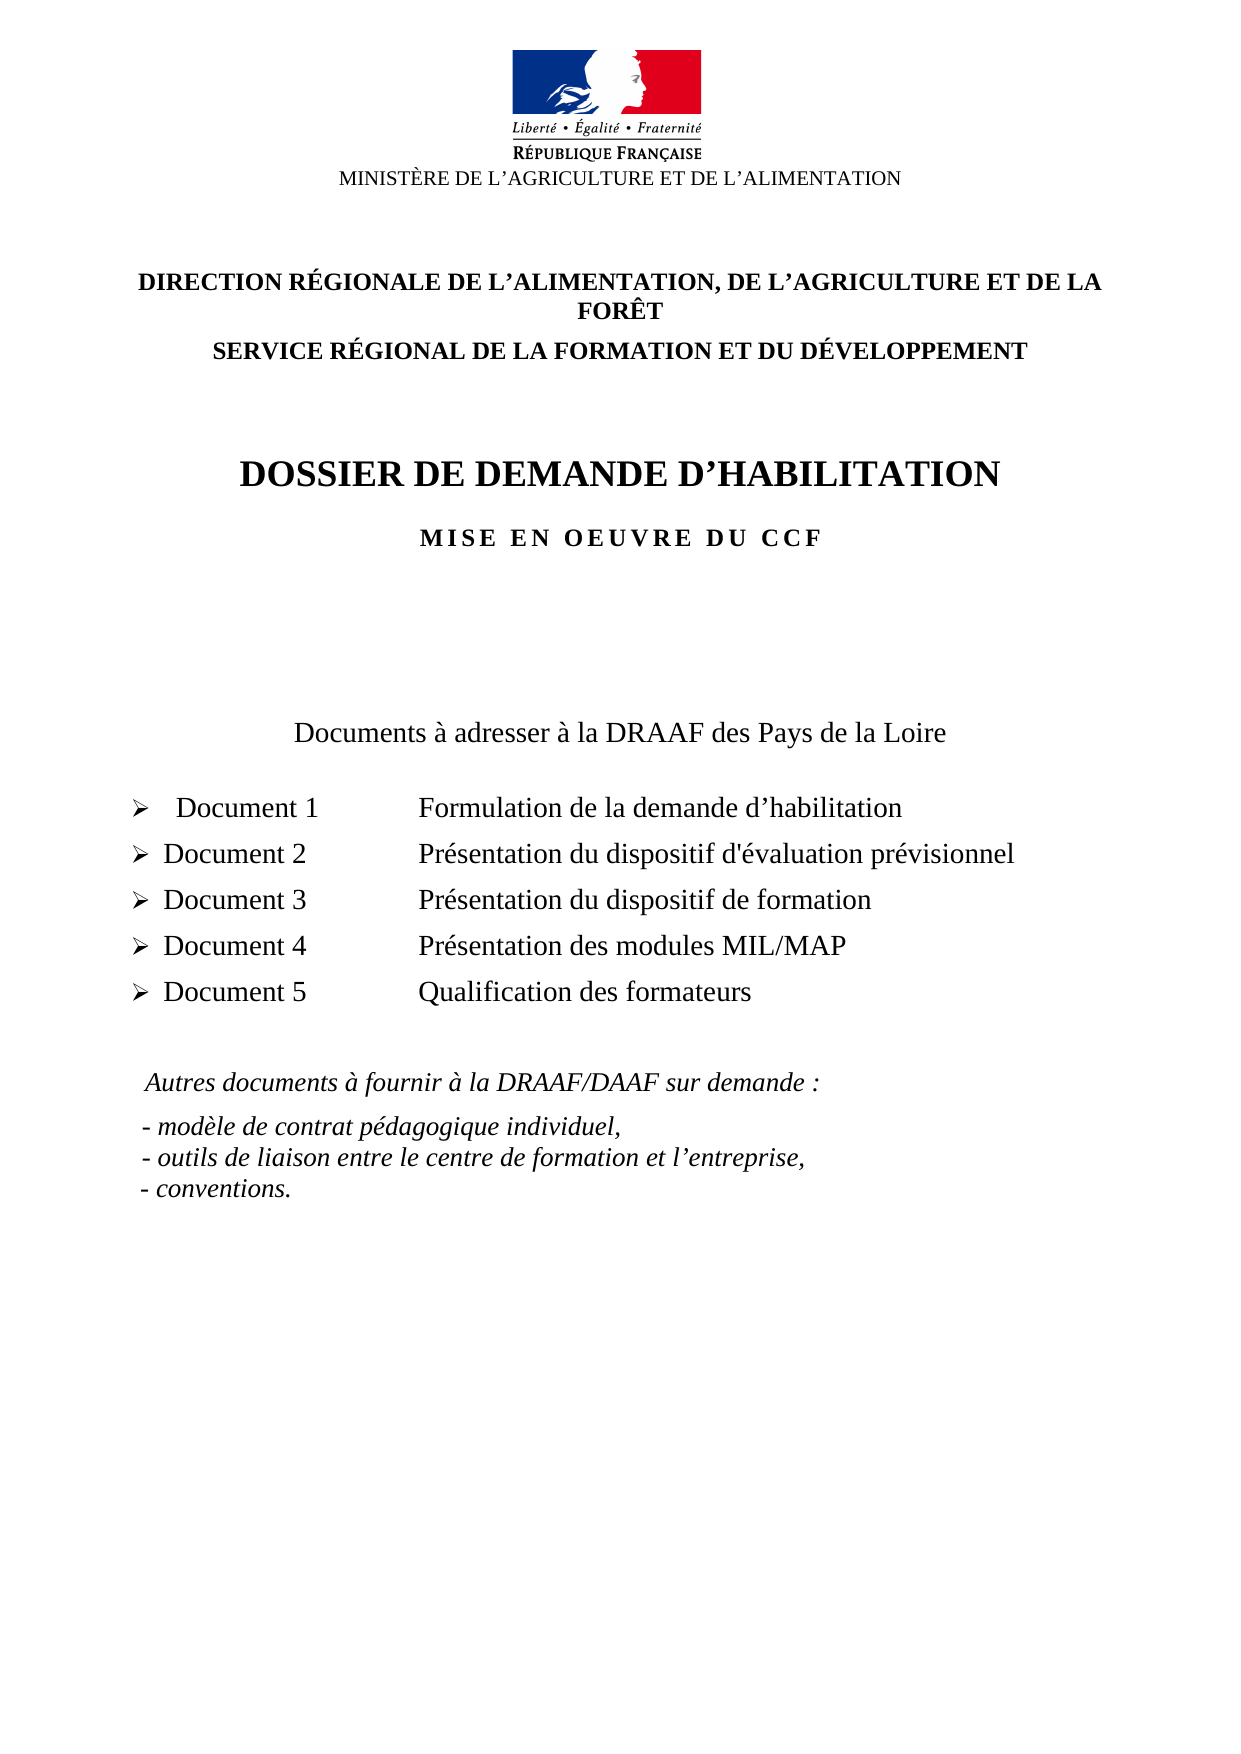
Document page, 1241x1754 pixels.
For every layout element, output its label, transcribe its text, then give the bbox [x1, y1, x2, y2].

text - conventions. [118, 1172, 1122, 1203]
text MINISTÈRE DE L’AGRICULTURE ET DE L’ALIMENTATION [118, 166, 1122, 190]
text MISE EN OEUVRE DU CCF [118, 523, 1122, 552]
text DIRECTION RÉGIONALE DE L’ALIMENTATION, DE L’AGRICULTURE ET DE LA FORÊT [118, 267, 1122, 325]
text Ø Document 3 Présentation du dispositif de formation [118, 882, 1122, 915]
text - outils de liaison entre le centre de formation et l’entreprise, [118, 1141, 1122, 1172]
text Ø Document 5 Qualification des formateurs [118, 974, 1122, 1007]
subtitle DOSSIER DE DEMANDE D’HABILITATION [118, 451, 1122, 494]
text Ø Document 2 Présentation du dispositif d'évaluation prévisionnel [118, 836, 1122, 869]
text - modèle de contrat pédagogique individuel, [118, 1110, 1122, 1141]
text Autres documents à fournir à la DRAAF/DAAF sur demande : [118, 1066, 1122, 1097]
subtitle SERVICE RÉGIONAL DE LA FORMATION ET DU DÉVELOPPEMENT [118, 336, 1122, 365]
picture [512, 50, 702, 162]
text Documents à adresser à la DRAAF des Pays de la Loire [118, 715, 1122, 748]
text Ø Document 4 Présentation des modules MIL/MAP [118, 928, 1122, 961]
text Ø Document 1 Formulation de la demande d’habilitation [118, 790, 1122, 823]
